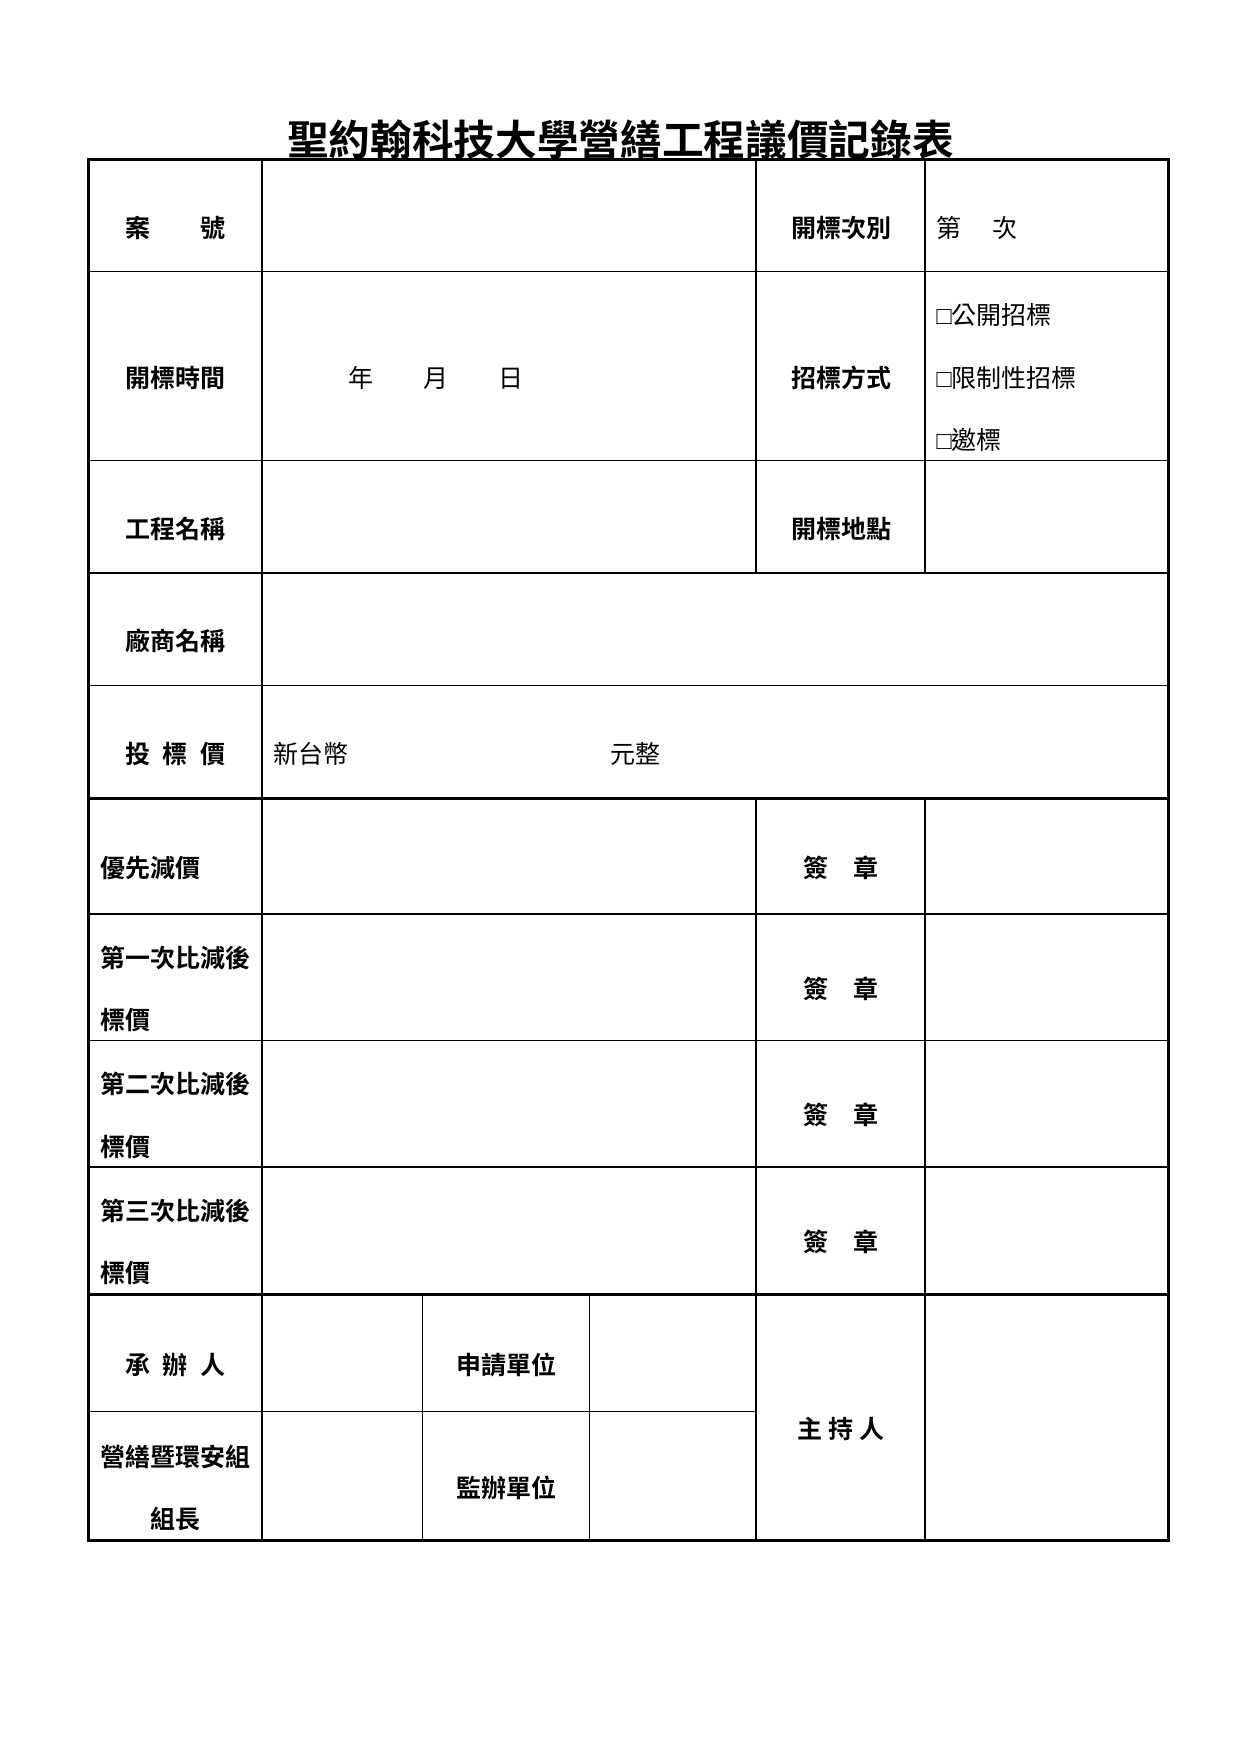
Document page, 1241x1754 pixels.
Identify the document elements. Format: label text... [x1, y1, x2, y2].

table_cell [263, 1296, 422, 1411]
table_cell 年 月 日 [263, 272, 755, 460]
table_cell 第三次比減後標價 [90, 1168, 261, 1293]
table_cell [263, 1412, 422, 1539]
table_header 案 號 [90, 161, 261, 271]
table_cell 工程名稱 [90, 461, 261, 572]
table_cell [926, 461, 1167, 572]
table_cell [590, 1296, 755, 1411]
table_cell 開標地點 [757, 461, 924, 572]
table_cell 開標時間 [90, 272, 261, 460]
table_cell [263, 800, 755, 913]
table_header 開標次別 [757, 161, 924, 271]
table_cell 招標方式 [757, 272, 924, 460]
table_cell [263, 915, 755, 1039]
table_cell 第二次比減後標價 [90, 1041, 261, 1166]
table_cell [926, 1168, 1167, 1293]
table_cell [926, 1041, 1167, 1166]
table_cell 簽章 [757, 915, 924, 1039]
table_cell [926, 1296, 1167, 1539]
table_cell [926, 915, 1167, 1039]
table_cell □公開招標 □限制性招標 □邀標 [926, 272, 1167, 460]
table_cell 承 辦 人 [90, 1296, 261, 1411]
table_cell 申請單位 [423, 1296, 589, 1411]
table_cell 新台幣 元整 [263, 686, 1167, 797]
table_cell [263, 574, 1167, 685]
table_cell 監辦單位 [423, 1412, 589, 1539]
table_header [263, 161, 755, 271]
table_cell 主持人 [757, 1296, 924, 1539]
text 聖約翰科技大學營繕工程議價記錄表 [89, 96, 1152, 158]
table_cell [263, 461, 755, 572]
table_cell 簽章 [757, 800, 924, 913]
table_cell [263, 1041, 755, 1166]
table_cell [590, 1412, 755, 1539]
table_header 第 次 [926, 161, 1167, 271]
table_cell 簽章 [757, 1041, 924, 1166]
table_cell 營繕暨環安組組長 [90, 1412, 261, 1539]
table_cell 優先減價 [90, 800, 261, 913]
table_cell 簽章 [757, 1168, 924, 1293]
table_cell 投 標 價 [90, 686, 261, 797]
table_cell 廠商名稱 [90, 574, 261, 685]
table_cell 第一次比減後標價 [90, 915, 261, 1039]
table_cell [926, 800, 1167, 913]
table_cell [263, 1168, 755, 1293]
